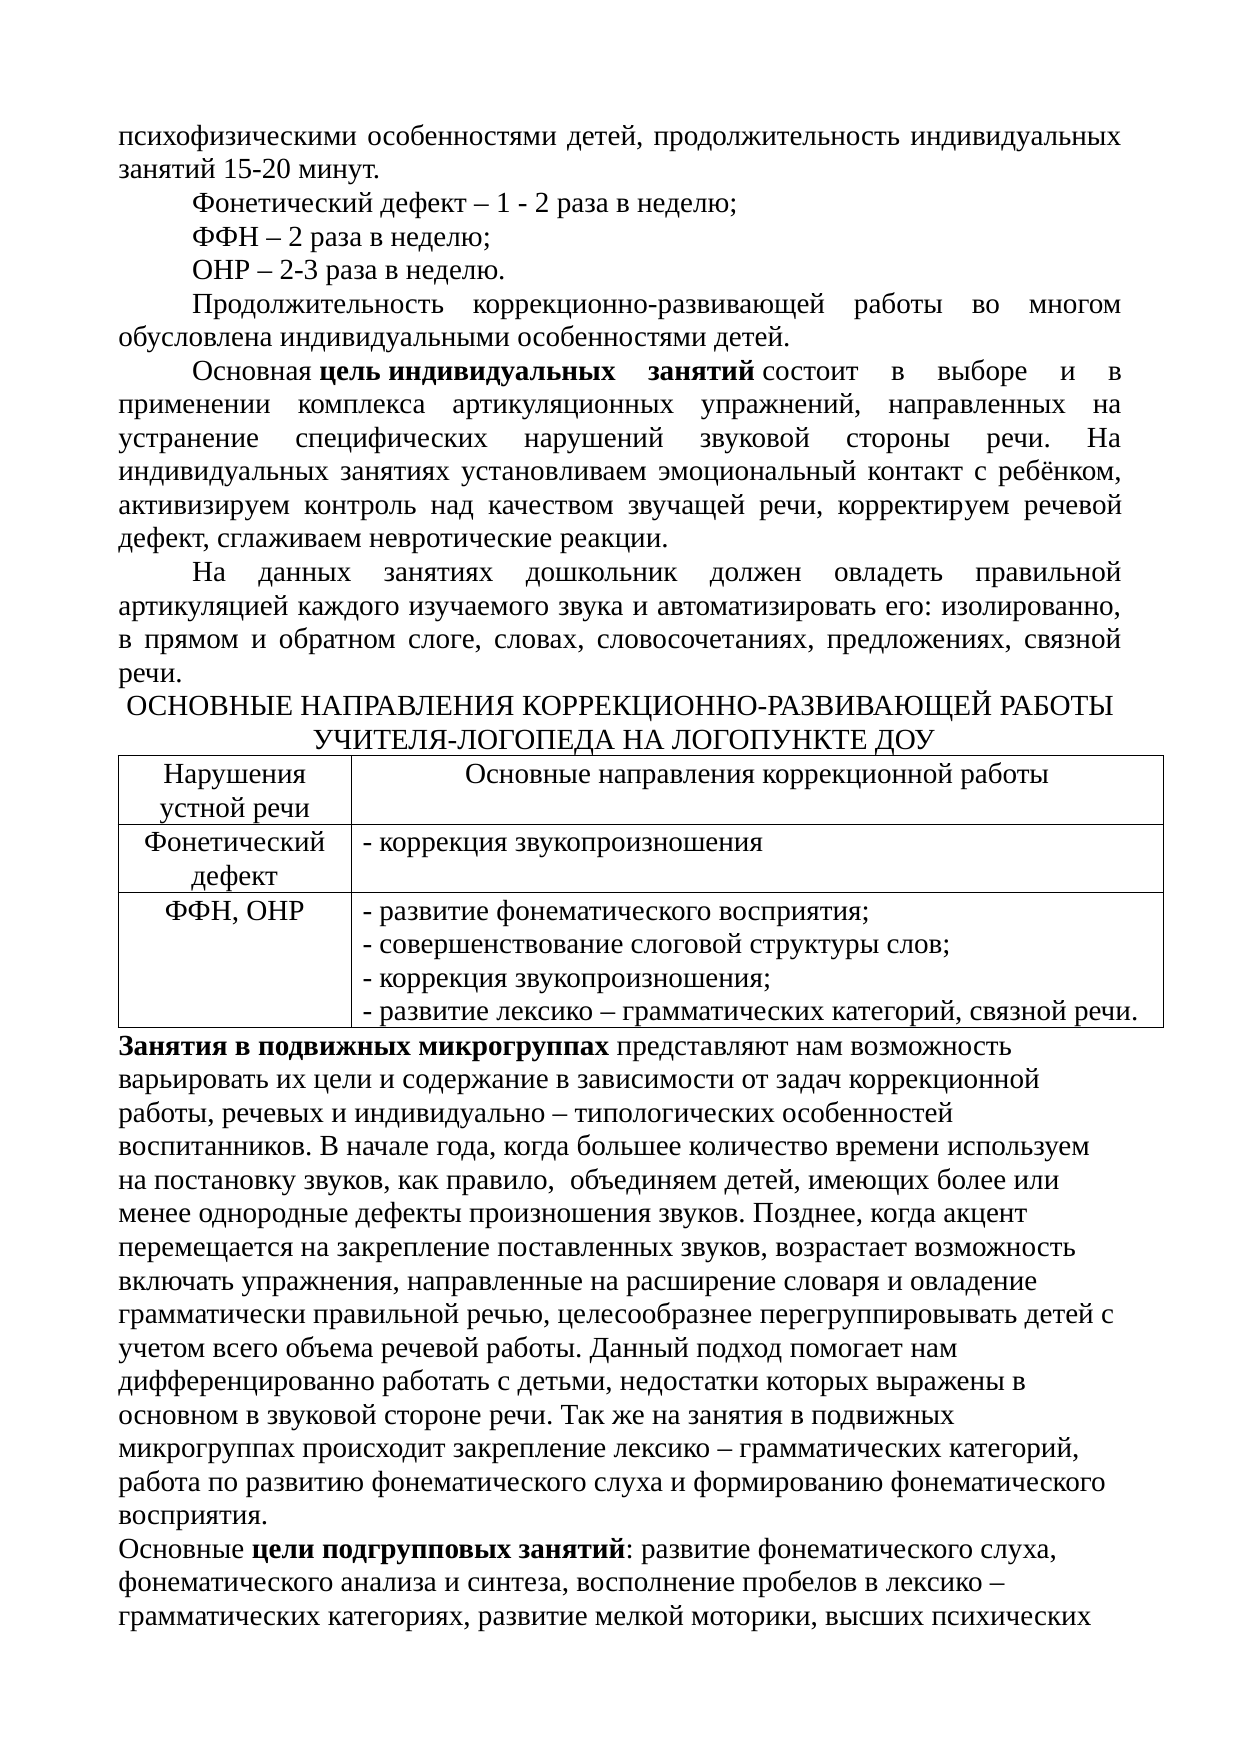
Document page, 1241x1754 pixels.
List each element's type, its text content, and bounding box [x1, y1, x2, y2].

text ОСНОВНЫЕ НАПРАВЛЕНИЯ КОРРЕКЦИОННО-РАЗВИВАЮЩЕЙ РАБОТЫ [118, 688, 1122, 722]
text УЧИТЕЛЯ-ЛОГОПЕДА НА ЛОГОПУНКТЕ ДОУ [118, 722, 1122, 755]
text На данных занятиях дошкольник должен овладеть правильной артикуляцией каждого изучаемого звука и автоматизировать его: изолированно, в прямом и обратном слоге, словах, словосочетаниях, предложениях, связной речи. [118, 554, 1122, 688]
table_cell - развитие фонематического восприятия; - совершенствование слоговой структуры слов; - коррекция звукопроизношения; - развитие лексико – грамматических категорий, связной речи. [352, 893, 1163, 1027]
text Фонетический дефект – 1 - 2 раза в неделю; [118, 185, 1122, 219]
text ОНР – 2-3 раза в неделю. [118, 252, 1122, 286]
text Основные цели подгрупповых занятий: развитие фонематического слуха, фонематического анализа и синтеза, восполнение пробелов в лексико – грамматических категориях, развитие мелкой моторики, высших психических [118, 1531, 1122, 1632]
text Основная цель индивидуальных занятий состоит в выборе и в применении комплекса артикуляционных упражнений, направленных на устранение специфических нарушений звуковой стороны речи. На индивидуальных занятиях установливаем эмоциональный контакт с ребёнком, активизируем контроль над качеством звучащей речи, корректируем речевой дефект, сглаживаем невротические реакции. [118, 353, 1122, 554]
text психофизическими особенностями детей, продолжительность индивидуальных занятий 15-20 минут. [118, 118, 1122, 185]
table_header Основные направления коррекционной работы [352, 756, 1163, 823]
table_cell - коррекция звукопроизношения [352, 825, 1163, 892]
text ФФН – 2 раза в неделю; [118, 219, 1122, 252]
text Продолжительность коррекционно-развивающей работы во многом обусловлена индивидуальными особенностями детей. [118, 286, 1122, 353]
text Занятия в подвижных микрогруппах представляют нам возможность варьировать их цели и содержание в зависимости от задач коррекционной работы, речевых и индивидуально – типологических особенностей воспитанников. В начале года, когда большее количество времени используем на постановку звуков, как правило, объединяем детей, имеющих более или менее однородные дефекты произношения звуков. Позднее, когда акцент перемещается на закрепление поставленных звуков, возрастает возможность включать упражнения, направленные на расширение словаря и овладение грамматически правильной речью, целесообразнее перегруппировывать детей с учетом всего объема речевой работы. Данный подход помогает нам дифференцированно работать с детьми, недостатки которых выражены в основном в звуковой стороне речи. Так же на занятия в подвижных микрогруппах происходит закрепление лексико – грамматических категорий, работа по развитию фонематического слуха и формированию фонематического восприятия. [118, 1028, 1122, 1531]
table_cell Фонетический дефект [119, 825, 351, 892]
table_header Нарушения устной речи [119, 756, 351, 823]
table_cell ФФН, ОНР [119, 893, 351, 1027]
